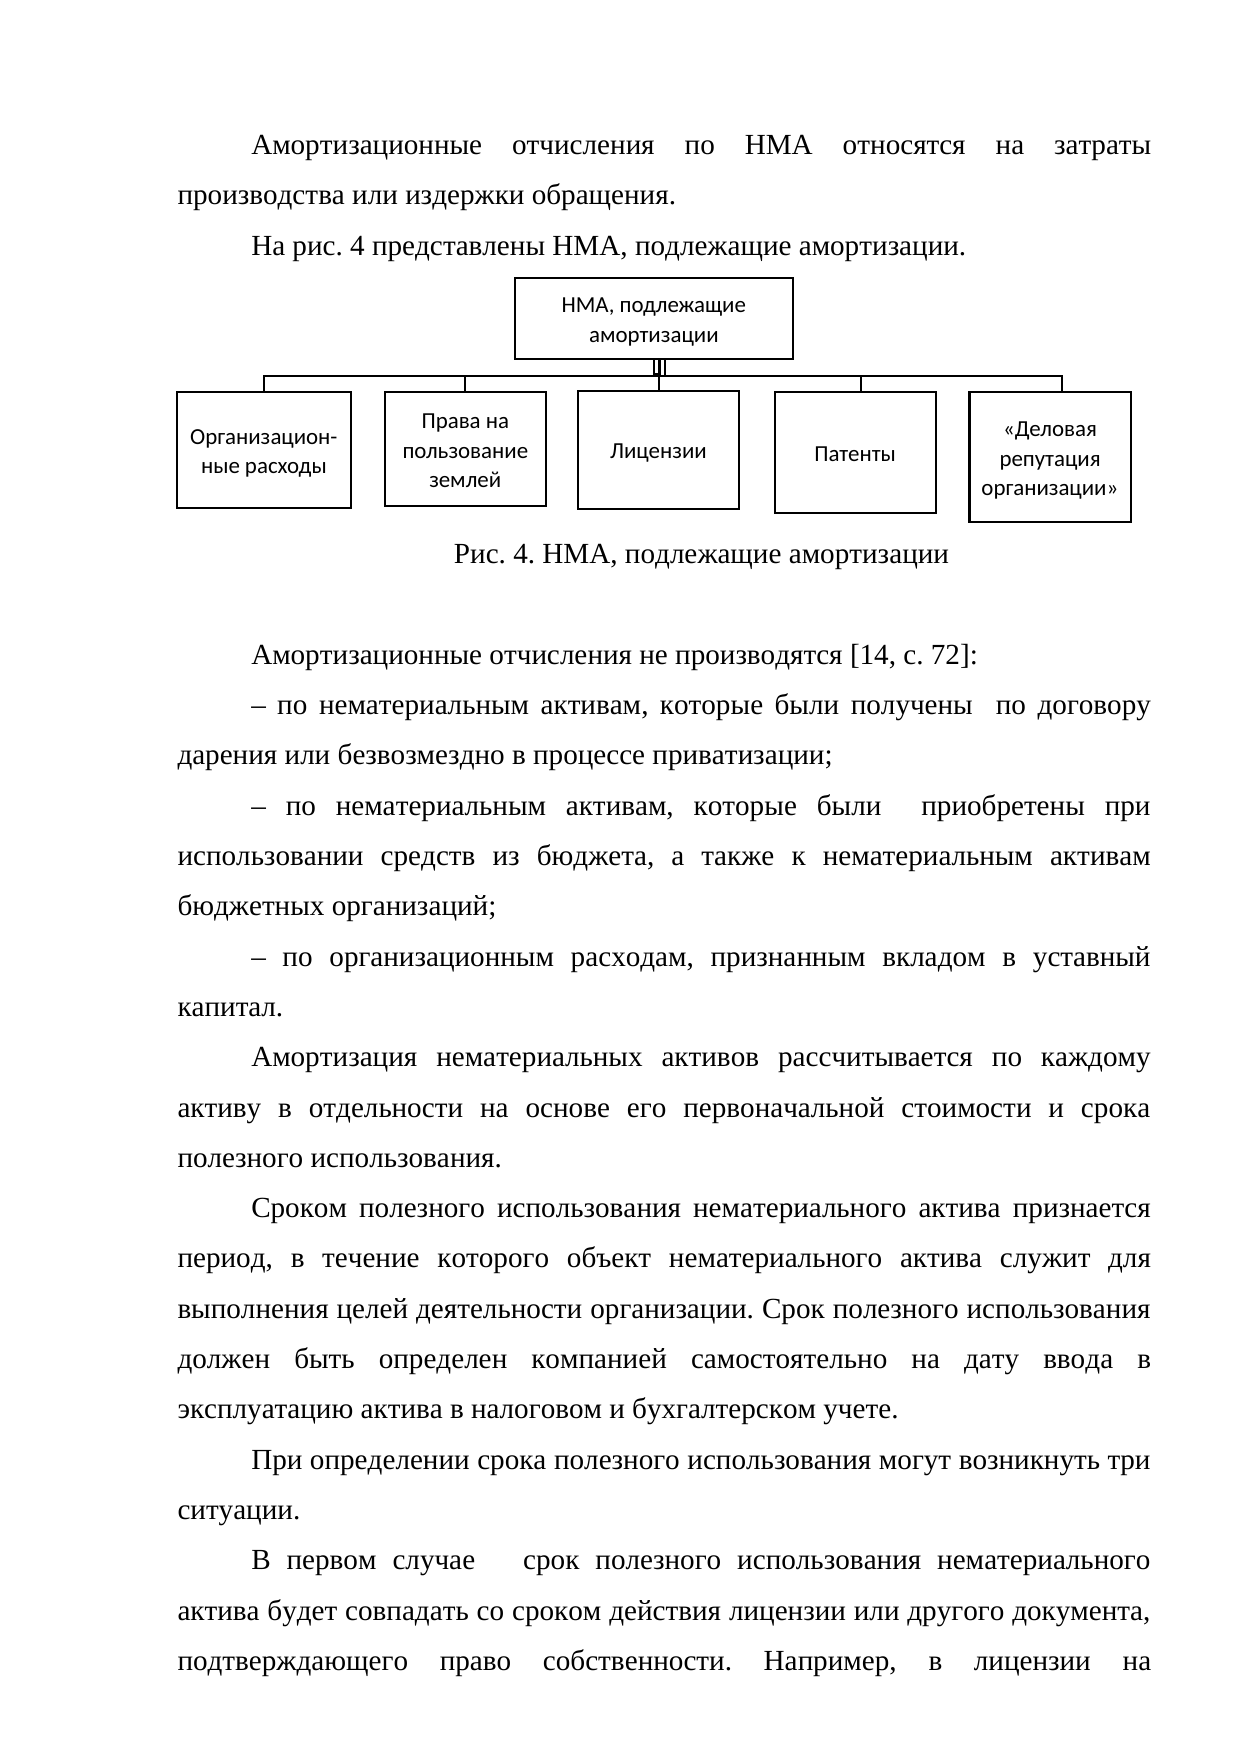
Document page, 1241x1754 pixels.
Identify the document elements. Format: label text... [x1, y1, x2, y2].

text – по нематериальным активам, которые были приобретены при использовании средств из бюджета, а также к нематериальным активам бюджетных организаций; [177, 788, 1152, 922]
text – по организационным расходам, признанным вкладом в уставный капитал. [177, 939, 1152, 1023]
text Сроком полезного использования нематериального актива признается период, в течение которого объект нематериального актива служит для выполнения целей деятельности организации. Срок полезного использования должен быть определен компанией самостоятельно на дату ввода в эксплуатацию актива в налоговом и бухгалтерском учете. [177, 1190, 1152, 1425]
text В первом случае срок полезного использования нематериального актива будет совпадать со сроком действия лицензии или другого документа, подтверждающего право собственности. Например, в лицензии на [177, 1542, 1152, 1677]
text Рис. 4. НМА, подлежащие амортизации [177, 536, 1152, 570]
text При определении срока полезного использования могут возникнуть три ситуации. [177, 1442, 1152, 1526]
text – по нематериальным активам, которые были получены по договору дарения или безвозмездно в процессе приватизации; [177, 687, 1152, 771]
text На рис. 4 представлены НМА, подлежащие амортизации. [177, 228, 1152, 261]
text Амортизационные отчисления по НМА относятся на затраты производства или издержки обращения. [177, 127, 1152, 211]
text Амортизация нематериальных активов рассчитывается по каждому активу в отдельности на основе его первоначальной стоимости и срока полезного использования. [177, 1039, 1152, 1173]
text Амортизационные отчисления не производятся [14, с. 72]: [177, 637, 1152, 670]
